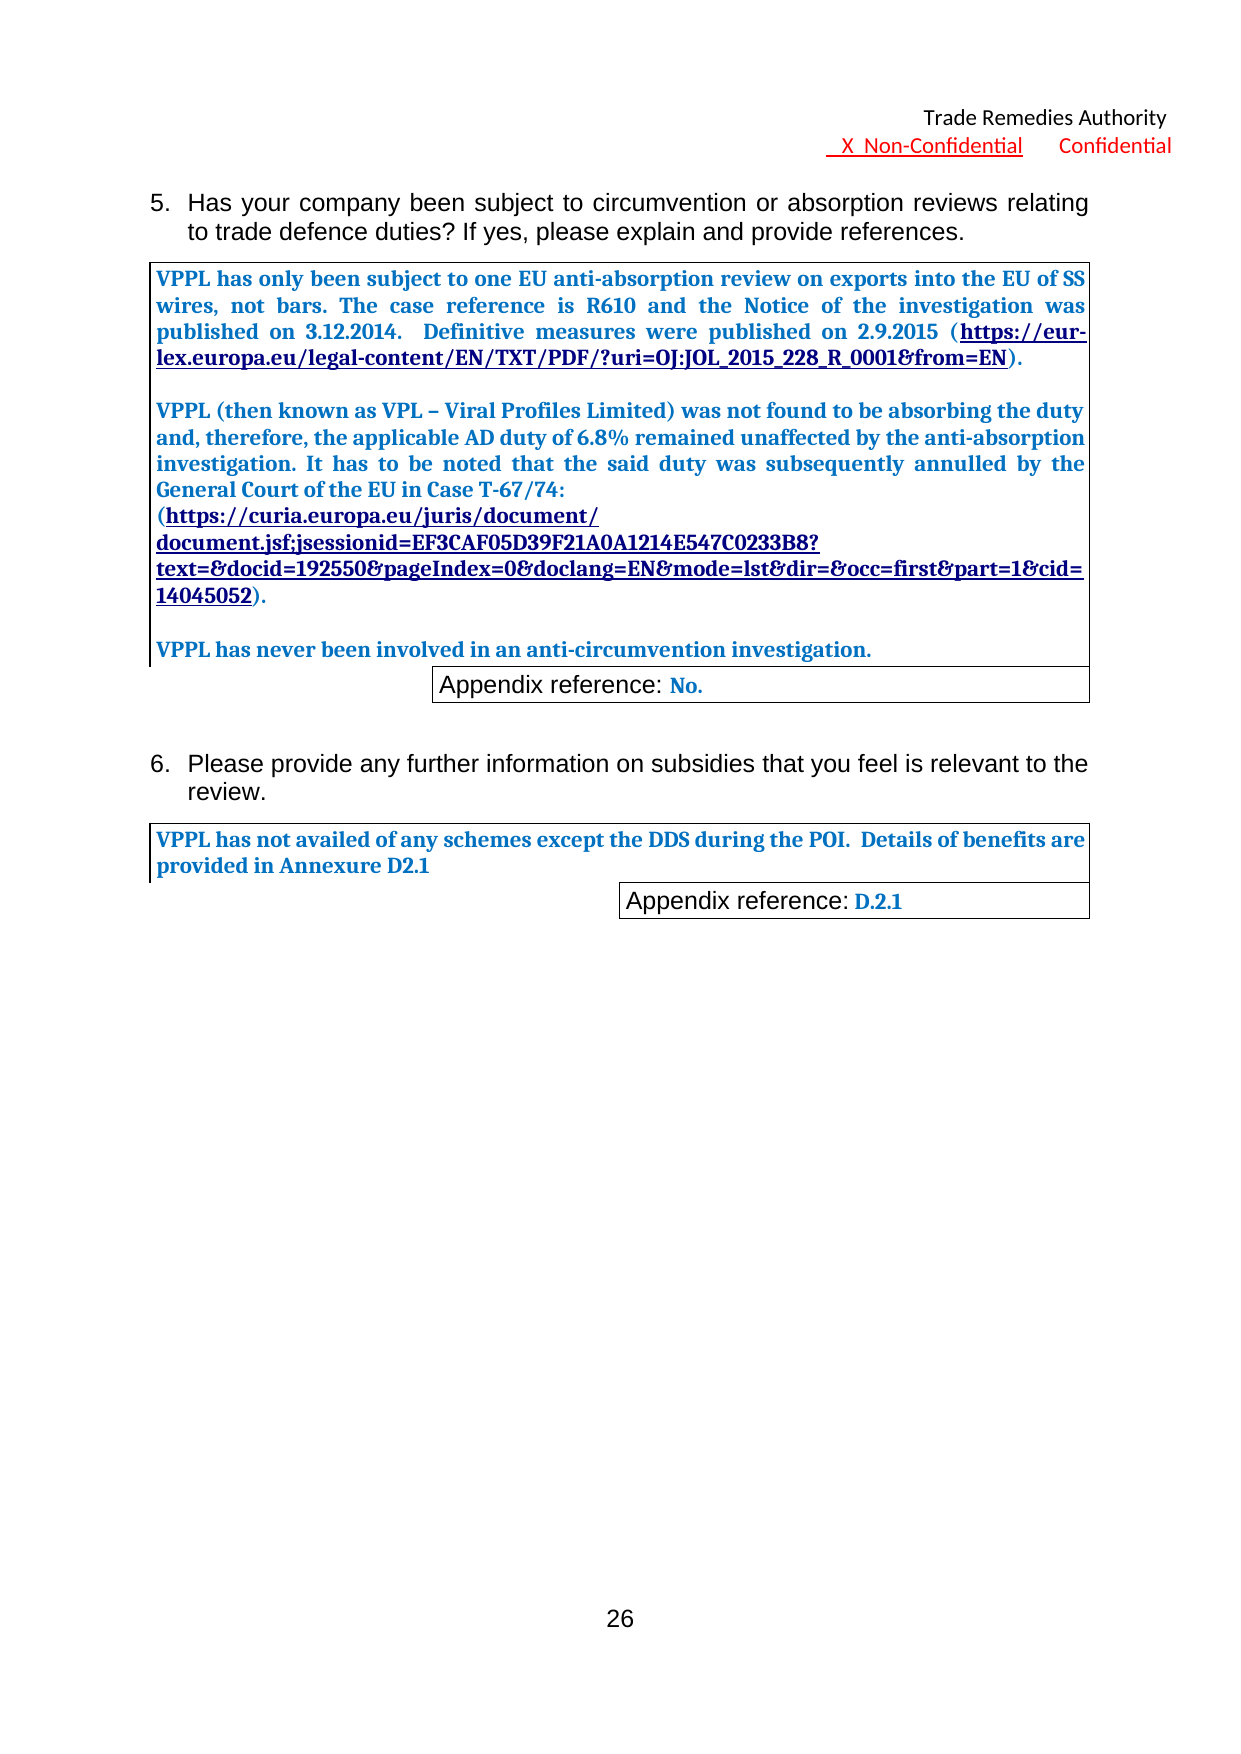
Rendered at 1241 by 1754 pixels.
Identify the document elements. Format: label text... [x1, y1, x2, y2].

table_header VPPL has only been subject to one EU anti-absorption review on exports into the EU of SS wires, not bars. The case reference is R610 and the Notice of the investigation was published on 3.12.2014. Definitive measures were published on 2.9.2015 (https://eur-lex.europa.eu/legal-content/EN/TXT/PDF/?uri=OJ:JOL_2015_228_R_0001&from=EN). VPPL (then known as VPL – Viral Profiles Limited) was not found to be absorbing the duty and, therefore, the applicable AD duty of 6.8% remained unaffected by the anti-absorption investigation. It has to be noted that the said duty was subsequently annulled by the General Court of the EU in Case T-67/74: (https://curia.europa.eu/juris/document/document.jsf;jsessionid=EF3CAF05D39F21A0A1214E547C0233B8?text=&docid=192550&pageIndex=0&doclang=EN&mode=lst&dir=&occ=first&part=1&cid=14045052). VPPL has never been involved in an anti-circumvention investigation. [151, 263, 1089, 666]
table_cell [150, 667, 432, 702]
table_cell [150, 883, 619, 918]
list Has your company been subject to circumvention or absorption reviews relating to trade defence duties? If yes, please explain and provide references. [150, 188, 1090, 246]
table_cell Appendix reference: No. [433, 667, 1089, 702]
table_cell Appendix reference: D.2.1 [620, 883, 1089, 918]
table_header VPPL has not availed of any schemes except the DDS during the POI. Details of benefits are provided in Annexure D2.1 [151, 824, 1089, 882]
list Please provide any further information on subsidies that you feel is relevant to the review. [150, 748, 1090, 806]
